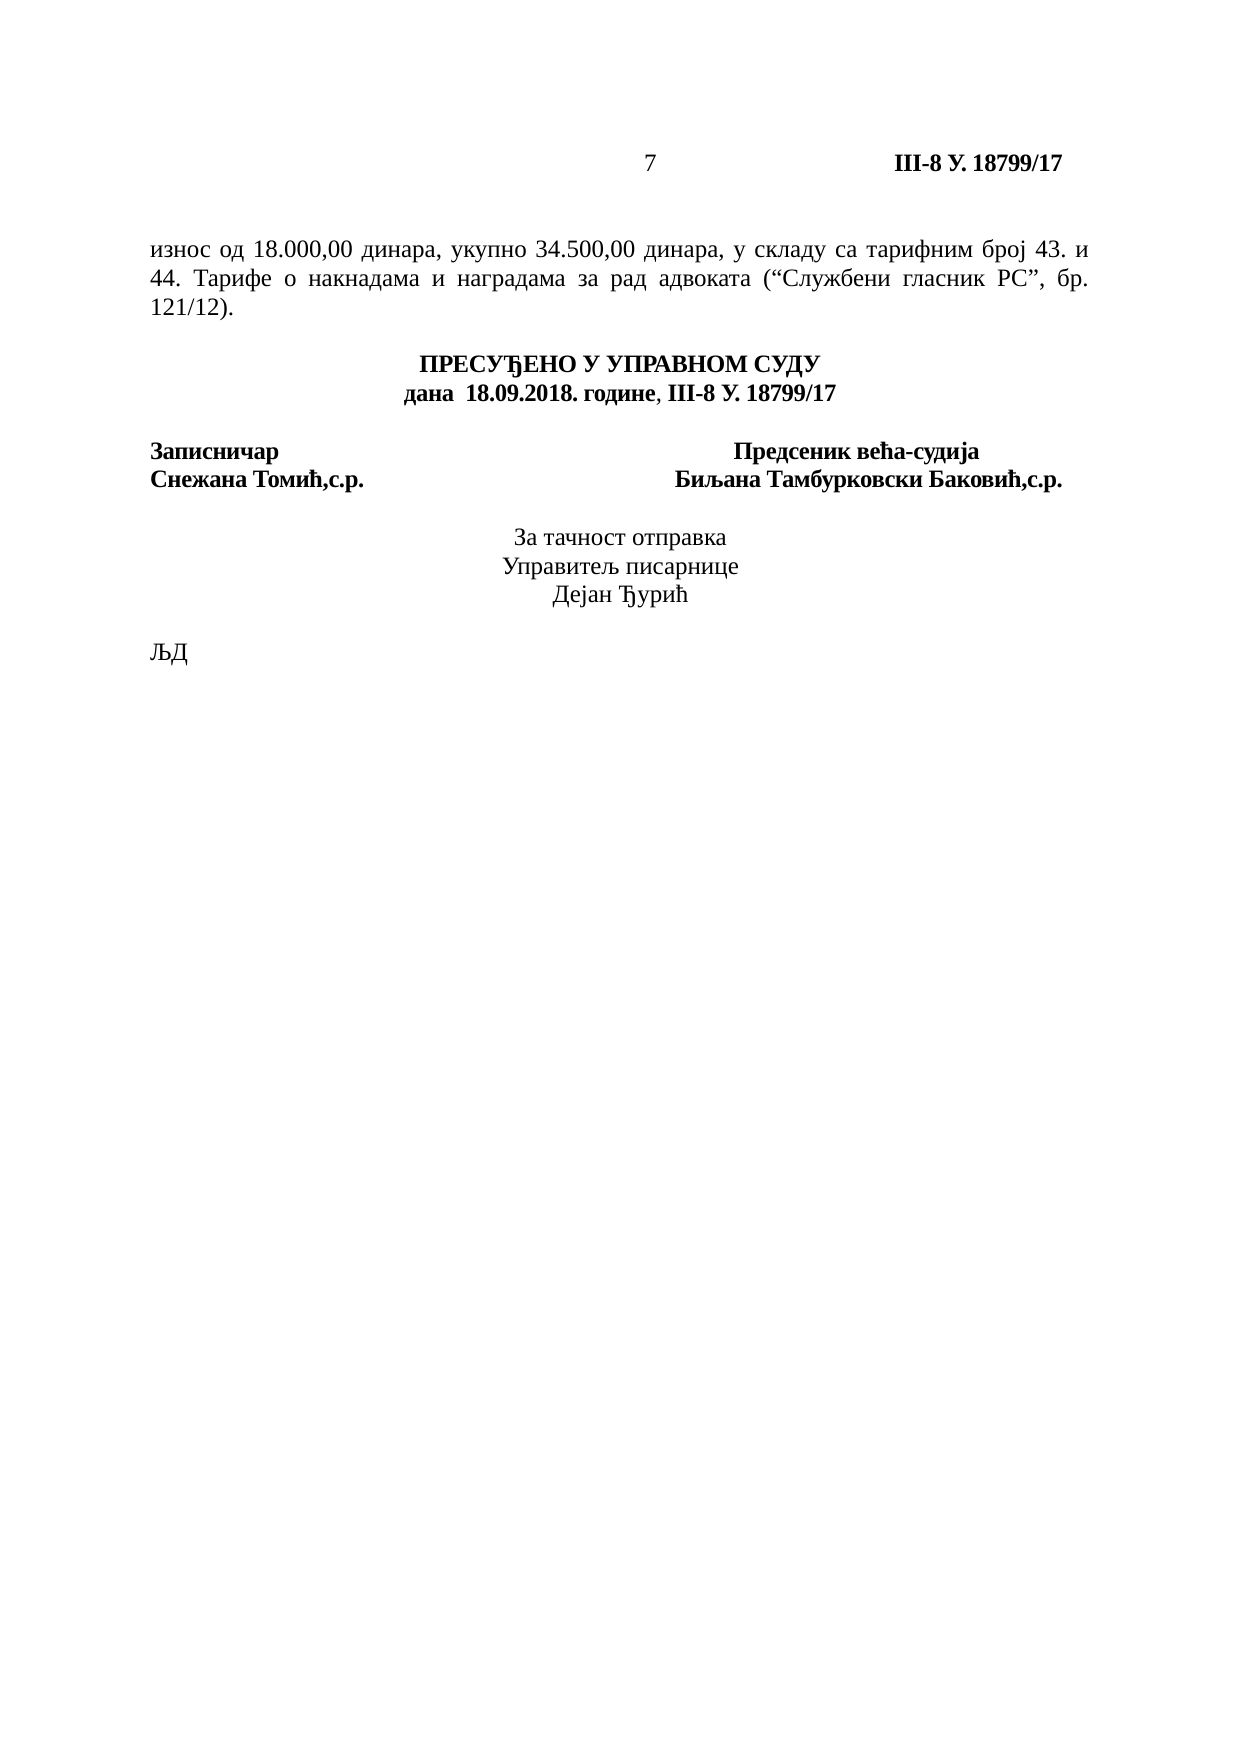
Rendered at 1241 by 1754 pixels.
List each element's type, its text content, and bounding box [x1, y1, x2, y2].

text ПРЕСУЂЕНО У УПРАВНОМ СУДУ [150, 349, 1090, 378]
text Записничар Предсеник већа-судија [150, 436, 1090, 464]
text За тачност отправка [150, 522, 1090, 551]
text износ од 18.000,00 динара, укупно 34.500,00 динара, у складу са тарифним број 43. и 44. Тарифе о накнадама и наградама за рад адвоката (“Службени гласник РС”, бр. 121/12). [150, 234, 1090, 321]
text Снежана Томић,с.р. Биљана Тамбурковски Баковић,с.р. [150, 464, 1090, 493]
text Управитељ писарнице [150, 551, 1090, 579]
text дана 18.09.2018. године, III-8 У. 18799/17 [150, 378, 1090, 407]
text Дејан Ђурић [150, 579, 1090, 608]
text ЉД [150, 637, 1090, 666]
